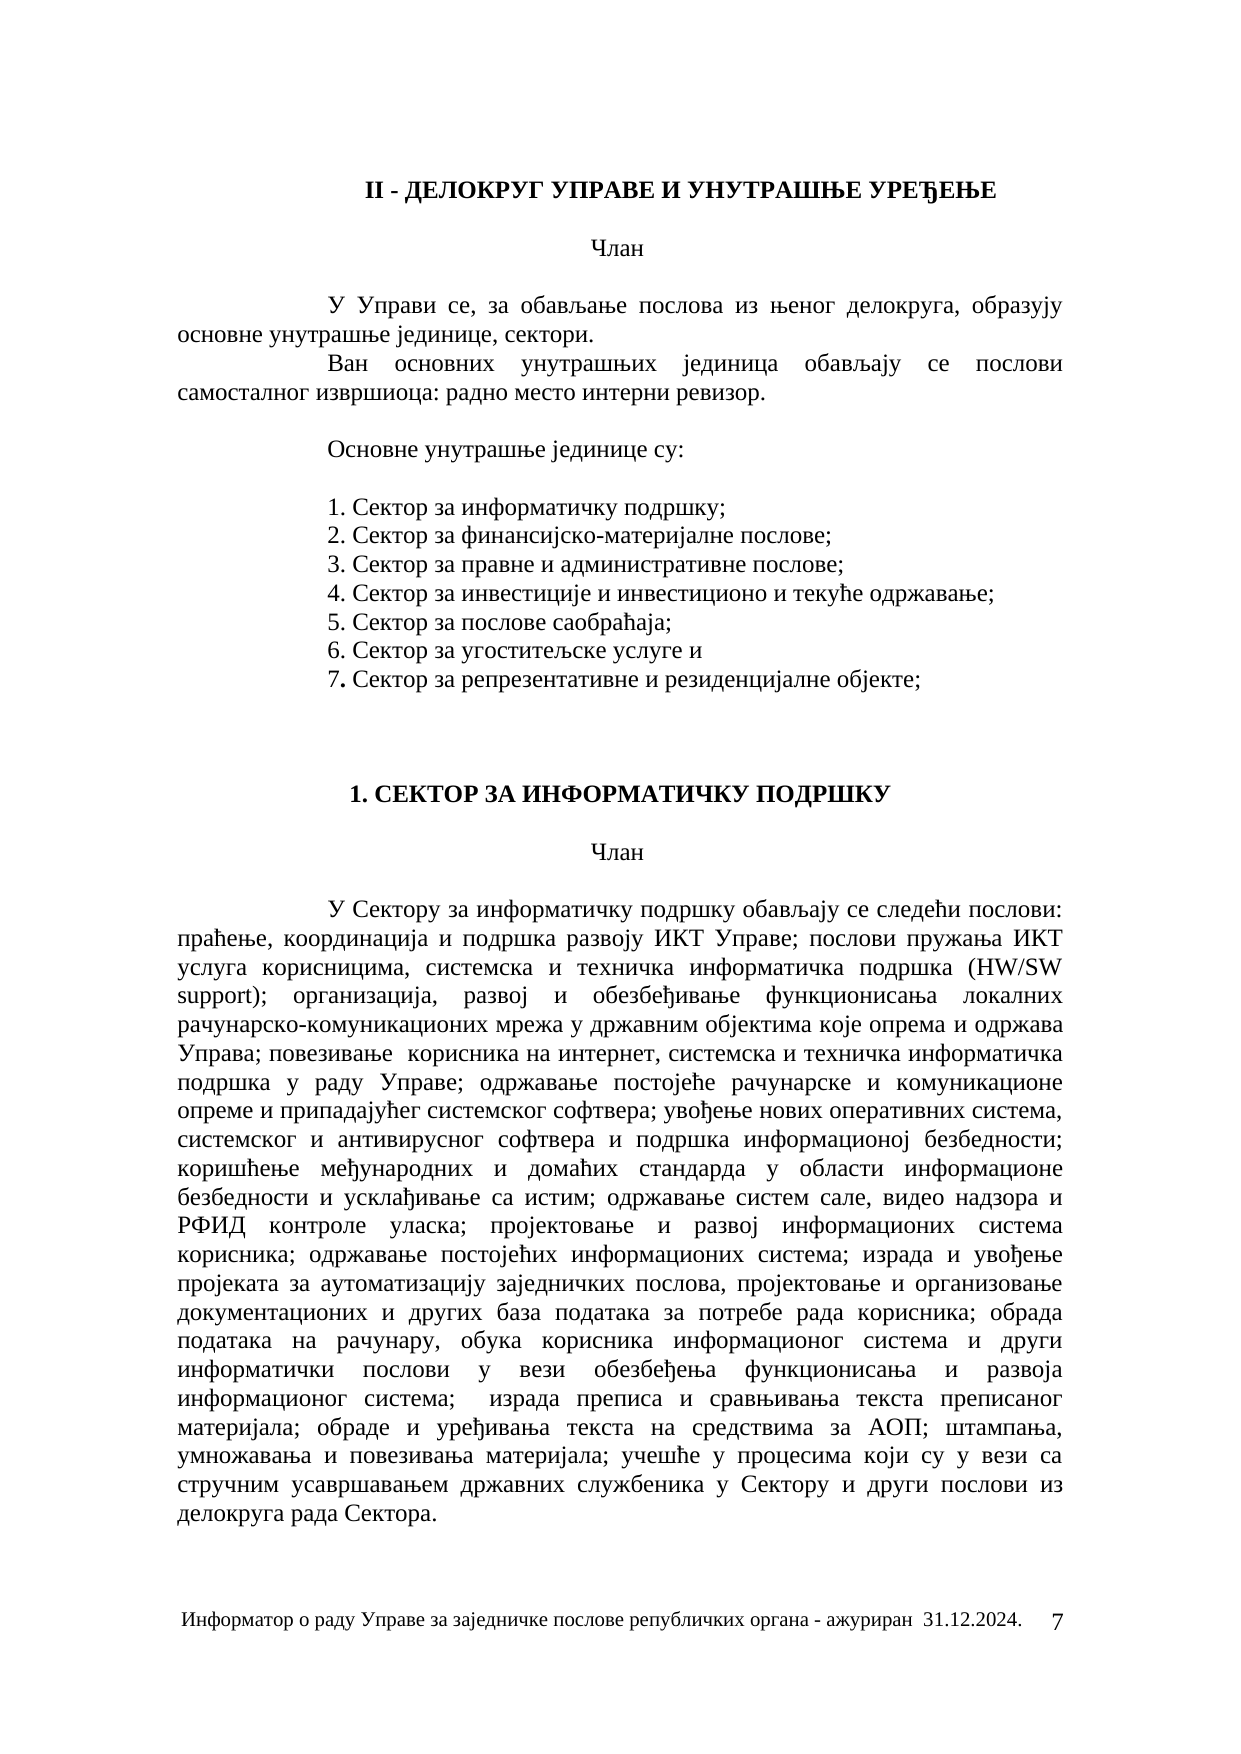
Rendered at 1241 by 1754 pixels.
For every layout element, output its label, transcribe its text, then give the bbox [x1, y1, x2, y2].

text У Сектору за информатичку подршку обављају се следећи послови: праћење, координација и подршка развоју ИКТ Управе; послови пружања ИКТ услуга корисницима, системска и техничка информатичка подршка (HW/SW support); организација, развој и обезбеђивање функционисања локалних рачунарско-комуникационих мрежа у државним објектима које опрема и одржава Управа; повезивање корисника на интернет, системска и техничка информатичка подршка у раду Управе; одржавање постојеће рачунарске и комуникационе опреме и припадајућег системског софтвера; увођење нових оперативних система, системског и антивирусног софтвера и подршка информационој безбедности; коришћење међународних и домаћих стандарда у области информационе безбедности и усклађивање са истим; одржавање систем сале, видео надзора и РФИД контроле уласка; пројектовање и развој информационих система корисника; одржавање постојећих информационих система; израда и увођење пројеката за аутоматизацију заједничких послова, пројектовање и организовање документационих и других база података за потребе рада корисника; обрада података на рачунару, обука корисника информационог система и други информатички послови у вези обезбеђења функционисања и развоја информационог система; израда преписa и сравњивањa текста преписаног материјалa; обрадe и уређивањa текста на средствима за АОП; штампања, умножавања и повезивања материјала; учешће у процесима који су у вези са стручним усавршавањем државних службеника у Сектору и други послови из делокруга рада Сектора. [177, 894, 1063, 1527]
text 7. Сектор за репрезентативне и резиденцијалне објекте; [177, 664, 1063, 693]
subtitle 1. Сектор за информатичку подршку; [327, 492, 1063, 520]
subtitle 1. СЕКТОР ЗА ИНФОРМАТИЧКУ ПОДРШКУ [177, 779, 1063, 808]
text Члан [177, 233, 1063, 262]
text 5. Сектор за послове саобраћаја; [177, 607, 1063, 635]
text II - ДЕЛОКРУГ УПРАВЕ И УНУТРАШЊЕ УРЕЂЕЊЕ [364, 175, 1063, 204]
text 6. Сектор за угоститељске услуге и [177, 635, 1063, 664]
text Основне унутрашње јединице су: [177, 434, 1063, 463]
text 3. Сектор за правне и административне послове; [177, 549, 1063, 578]
text Члан [177, 837, 1063, 865]
text 2. Сектор за финансијско-материјалне послове; [177, 520, 1063, 549]
text У Управи се, за обављање послова из њеног делокруга, образују основне унутрашње јединице, сектори. [177, 290, 1063, 348]
text 4. Сектор за инвестиције и инвестиционо и текуће одржавање; [177, 578, 1063, 607]
text Ван основних унутрашњих јединица обављају се послови самосталног извршиоца: радно место интерни ревизор. [177, 348, 1063, 405]
